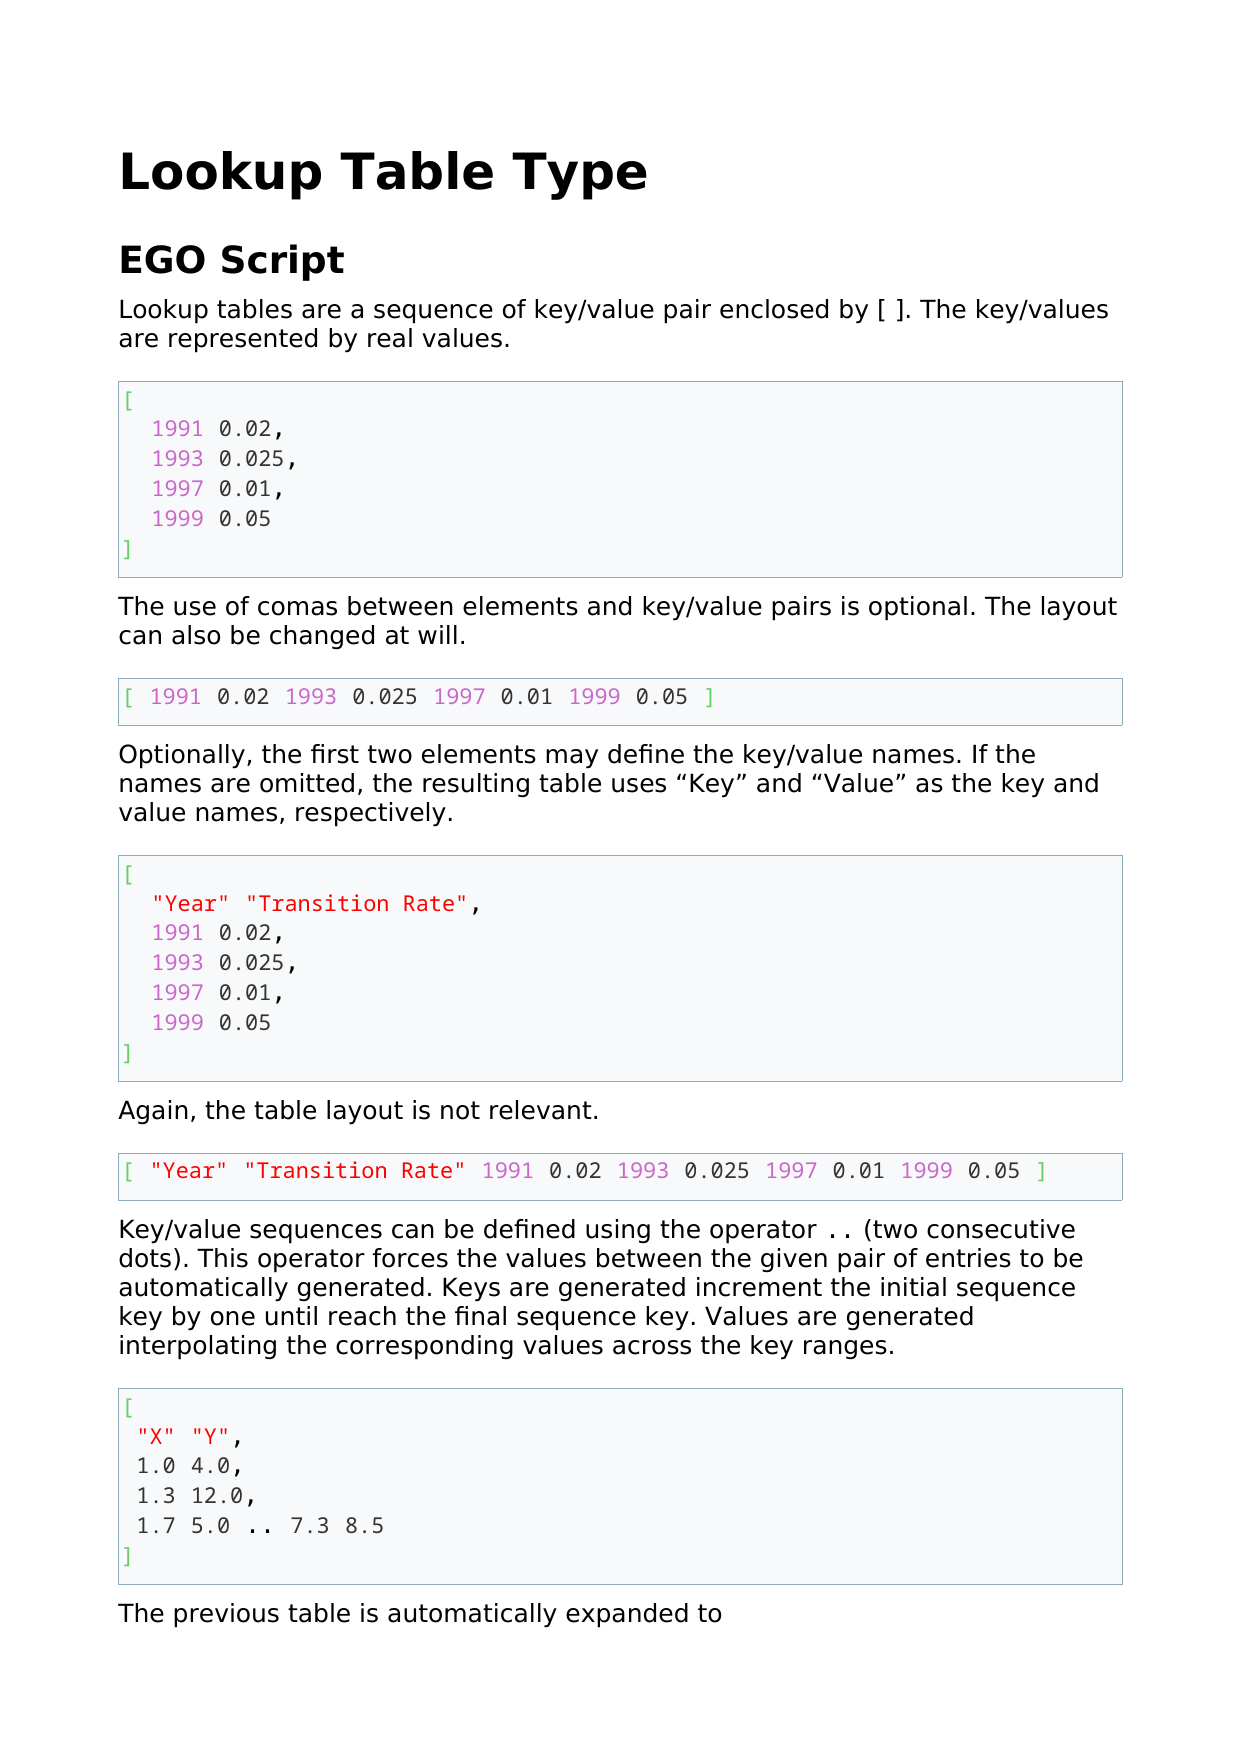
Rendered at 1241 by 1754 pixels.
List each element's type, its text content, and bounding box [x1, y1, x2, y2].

text Key/value sequences can be defined using the operator .. (two consecutive dots). This operator forces the values between the given pair of entries to be automatically generated. Keys are generated increment the initial sequence key by one until reach the final sequence key. Values are generated interpolating the corresponding values across the key ranges. [118, 1215, 1122, 1361]
table_header [ "X" "Y", 1.0 4.0, 1.3 12.0, 1.7 5.0 .. 7.3 8.5 ] [119, 1389, 1122, 1584]
subtitle Lookup Table Type [118, 143, 1122, 201]
text The previous table is automatically expanded to [118, 1599, 1122, 1628]
text Lookup tables are a sequence of key/value pair enclosed by [ ]. The key/values are represented by real values. [118, 295, 1122, 353]
table_header [ "Year" "Transition Rate" 1991 0.02 1993 0.025 1997 0.01 1999 0.05 ] [119, 1154, 1122, 1200]
table_header [ "Year" "Transition Rate", 1991 0.02, 1993 0.025, 1997 0.01, 1999 0.05 ] [119, 856, 1122, 1081]
subtitle EGO Script [118, 239, 1122, 282]
text The use of comas between elements and key/value pairs is optional. The layout can also be changed at will. [118, 592, 1122, 650]
text Optionally, the first two elements may define the key/value names. If the names are omitted, the resulting table uses “Key” and “Value” as the key and value names, respectively. [118, 740, 1122, 827]
table_header [ 1991 0.02, 1993 0.025, 1997 0.01, 1999 0.05 ] [119, 382, 1122, 577]
table_header [ 1991 0.02 1993 0.025 1997 0.01 1999 0.05 ] [119, 679, 1122, 725]
text Again, the table layout is not relevant. [118, 1096, 1122, 1125]
